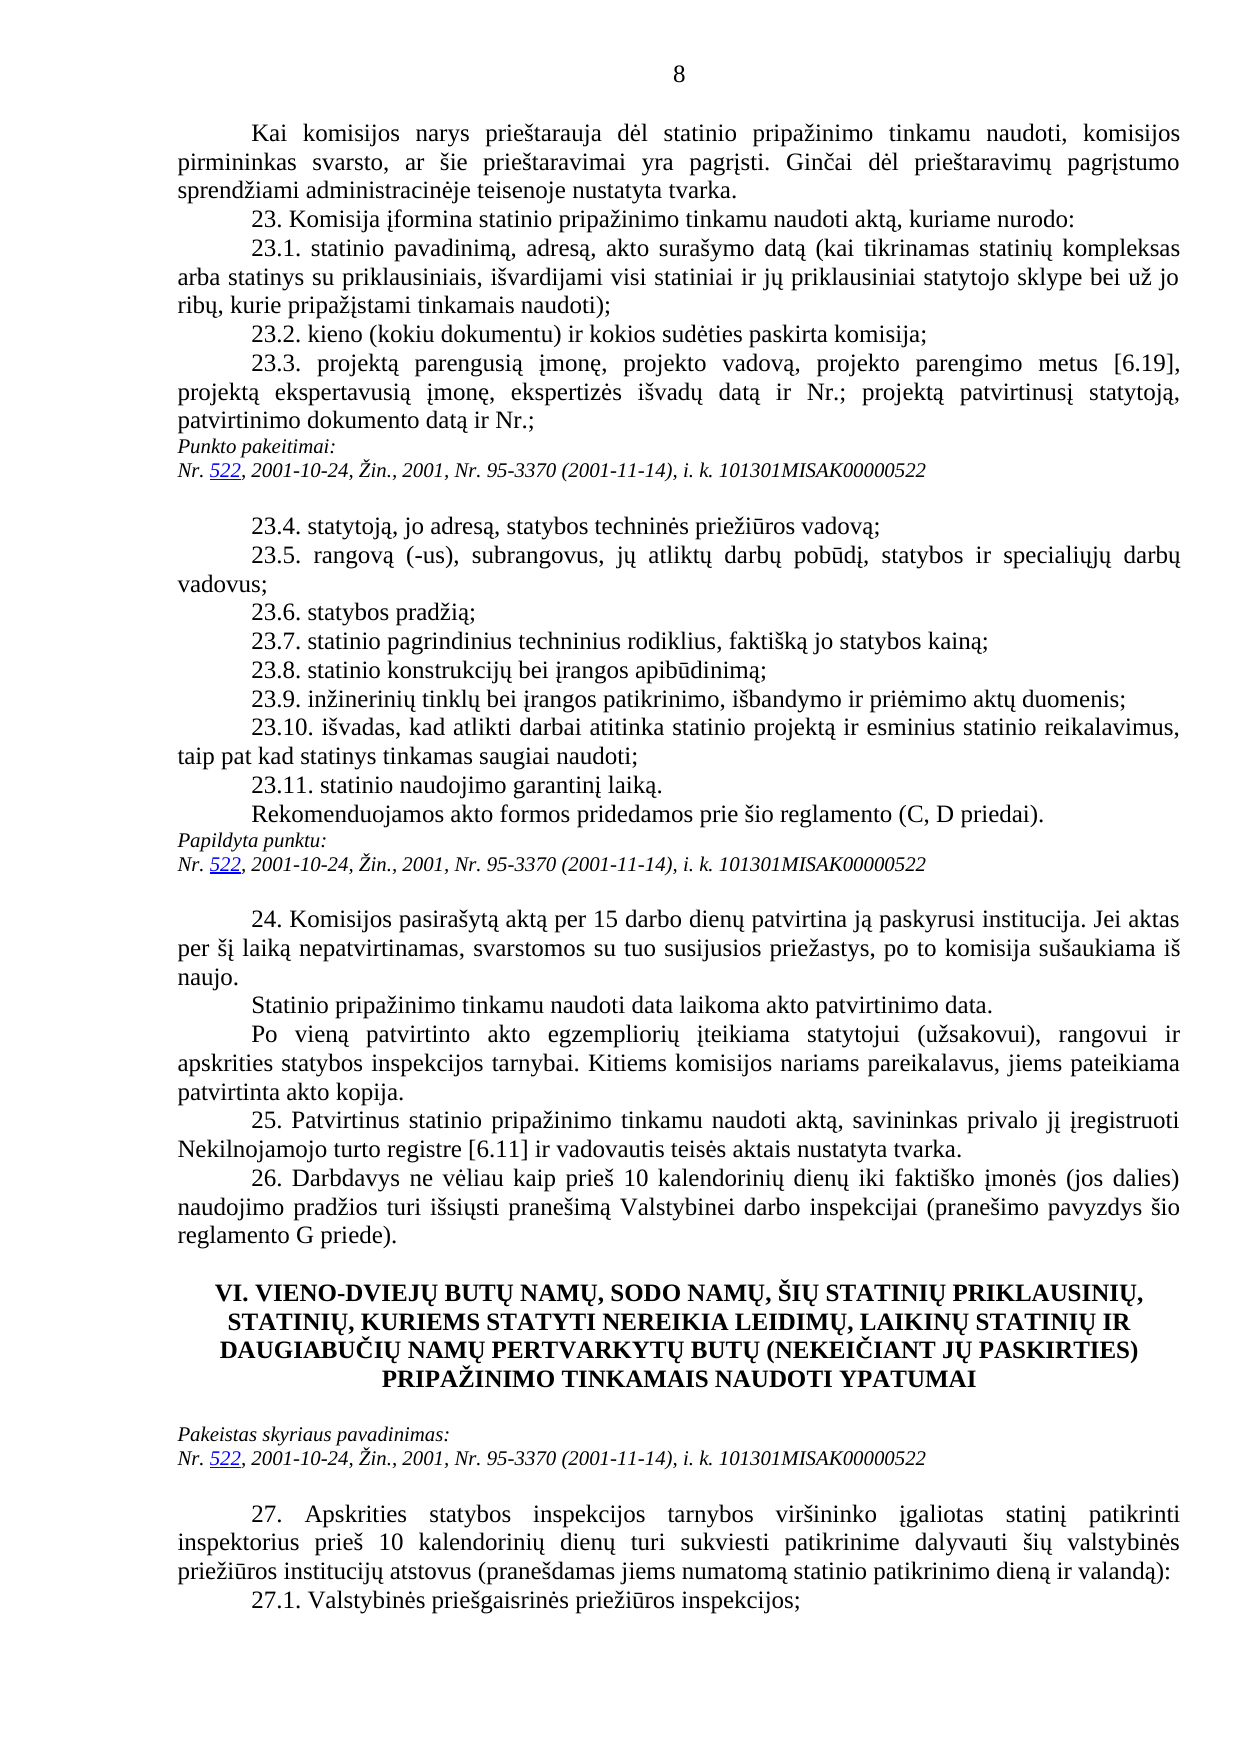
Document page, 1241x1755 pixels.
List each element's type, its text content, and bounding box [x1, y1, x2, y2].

text 23.3. projektą parengusią įmonę, projekto vadovą, projekto parengimo metus [6.19], projektą ekspertavusią įmonę, ekspertizės išvadų datą ir Nr.; projektą patvirtinusį statytoją, patvirtinimo dokumento datą ir Nr.; [177, 348, 1181, 434]
text Papildyta punktu: [177, 827, 1181, 852]
text 27. Apskrities statybos inspekcijos tarnybos viršininko įgaliotas statinį patikrinti inspektorius prieš 10 kalendorinių dienų turi sukviesti patikrinime dalyvauti šių valstybinės priežiūros institucijų atstovus (pranešdamas jiems numatomą statinio patikrinimo dieną ir valandą): [177, 1499, 1181, 1585]
text Nr. 522, 2001-10-24, Žin., 2001, Nr. 95-3370 (2001-11-14), i. k. 101301MISAK00000522 [177, 1446, 1181, 1470]
text 23.10. išvadas, kad atlikti darbai atitinka statinio projektą ir esminius statinio reikalavimus, taip pat kad statinys tinkamas saugiai naudoti; [177, 712, 1181, 770]
text 23.1. statinio pavadinimą, adresą, akto surašymo datą (kai tikrinamas statinių kompleksas arba statinys su priklausiniais, išvardijami visi statiniai ir jų priklausiniai statytojo sklype bei už jo ribų, kurie pripažįstami tinkamais naudoti); [177, 233, 1181, 319]
text 26. Darbdavys ne vėliau kaip prieš 10 kalendorinių dienų iki faktiško įmonės (jos dalies) naudojimo pradžios turi išsiųsti pranešimą Valstybinei darbo inspekcijai (pranešimo pavyzdys šio reglamento G priede). [177, 1163, 1181, 1249]
text Rekomenduojamos akto formos pridedamos prie šio reglamento (C, D priedai). [177, 799, 1181, 827]
text 23.6. statybos pradžią; [177, 597, 1181, 626]
text 25. Patvirtinus statinio pripažinimo tinkamu naudoti aktą, savininkas privalo jį įregistruoti Nekilnojamojo turto registre [6.11] ir vadovautis teisės aktais nustatyta tvarka. [177, 1106, 1181, 1163]
text 23.11. statinio naudojimo garantinį laiką. [177, 770, 1181, 799]
text 27.1. Valstybinės priešgaisrinės priežiūros inspekcijos; [177, 1585, 1181, 1614]
text Nr. 522, 2001-10-24, Žin., 2001, Nr. 95-3370 (2001-11-14), i. k. 101301MISAK00000522 [177, 458, 1181, 482]
text 23.9. inžinerinių tinklų bei įrangos patikrinimo, išbandymo ir priėmimo aktų duomenis; [177, 684, 1181, 712]
text 23.5. rangovą (-us), subrangovus, jų atliktų darbų pobūdį, statybos ir specialiųjų darbų vadovus; [177, 540, 1181, 597]
text 24. Komisijos pasirašytą aktą per 15 darbo dienų patvirtina ją paskyrusi institucija. Jei aktas per šį laiką nepatvirtinamas, svarstomos su tuo susijusios priežastys, po to komisija sušaukiama iš naujo. [177, 904, 1181, 991]
text 23.7. statinio pagrindinius techninius rodiklius, faktišką jo statybos kainą; [177, 626, 1181, 655]
text Statinio pripažinimo tinkamu naudoti data laikoma akto patvirtinimo data. [177, 991, 1181, 1019]
text Po vieną patvirtinto akto egzempliorių įteikiama statytojui (užsakovui), rangovui ir apskrities statybos inspekcijos tarnybai. Kitiems komisijos nariams pareikalavus, jiems pateikiama patvirtinta akto kopija. [177, 1019, 1181, 1106]
text 23. Komisija įformina statinio pripažinimo tinkamu naudoti aktą, kuriame nurodo: [177, 204, 1181, 233]
text Kai komisijos narys prieštarauja dėl statinio pripažinimo tinkamu naudoti, komisijos pirmininkas svarsto, ar šie prieštaravimai yra pagrįsti. Ginčai dėl prieštaravimų pagrįstumo sprendžiami administracinėje teisenoje nustatyta tvarka. [177, 118, 1181, 204]
text 23.4. statytoją, jo adresą, statybos techninės priežiūros vadovą; [177, 511, 1181, 540]
text VI. VIENO-DVIEJŲ BUTŲ NAMŲ, SODO NAMŲ, ŠIŲ STATINIŲ PRIKLAUSINIŲ, STATINIŲ, KURIEMS STATYTI NEREIKIA LEIDIMŲ, LAIKINŲ STATINIŲ IR DAUGIABUČIŲ NAMŲ PERTVARKYTŲ BUTŲ (NEKEIČIANT JŲ PASKIRTIES) PRIPAŽINIMO TINKAMAIS NAUDOTI YPATUMAI [177, 1278, 1181, 1393]
text Punkto pakeitimai: [177, 434, 1181, 458]
text 23.8. statinio konstrukcijų bei įrangos apibūdinimą; [177, 655, 1181, 684]
text 23.2. kieno (kokiu dokumentu) ir kokios sudėties paskirta komisija; [177, 319, 1181, 348]
text Pakeistas skyriaus pavadinimas: [177, 1422, 1181, 1446]
text Nr. 522, 2001-10-24, Žin., 2001, Nr. 95-3370 (2001-11-14), i. k. 101301MISAK00000522 [177, 852, 1181, 876]
